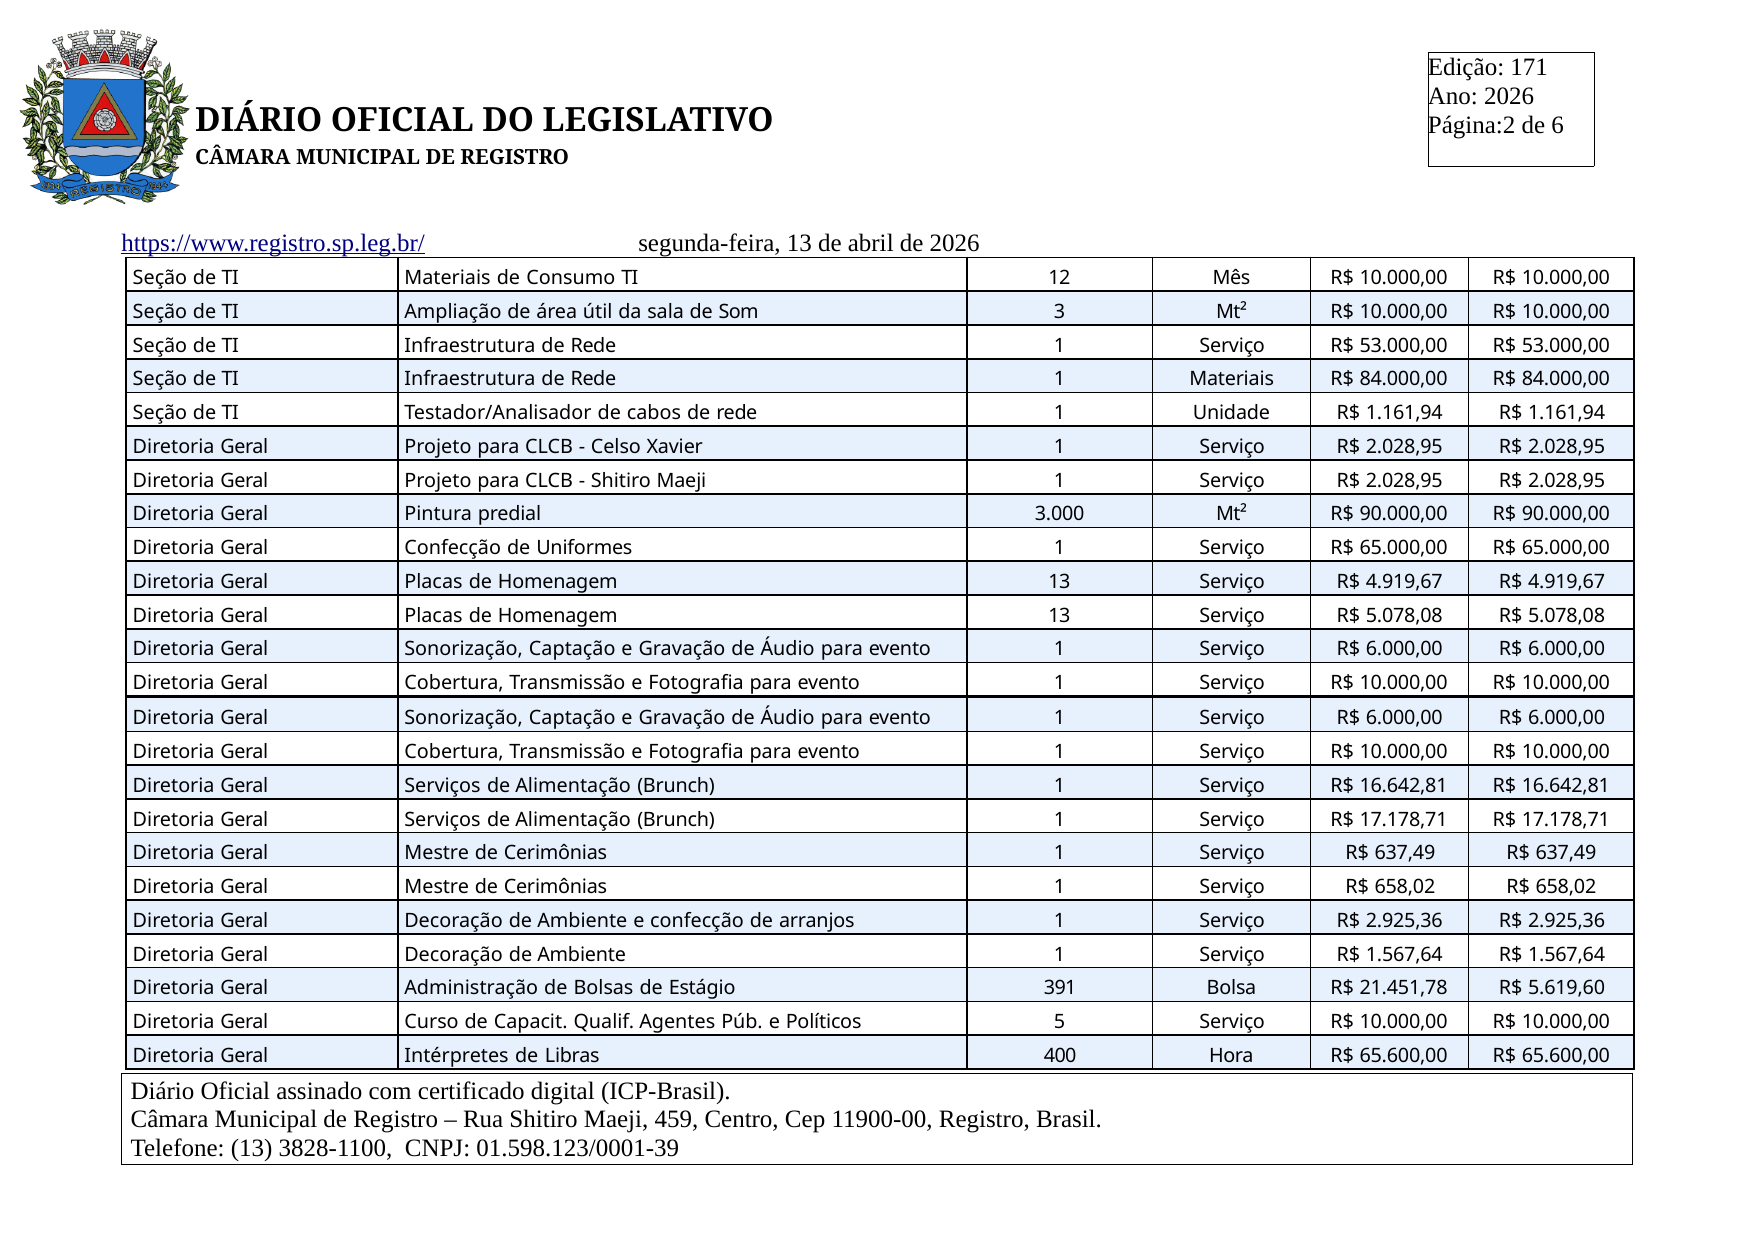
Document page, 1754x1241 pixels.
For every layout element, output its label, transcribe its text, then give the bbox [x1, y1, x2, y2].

table_cell Seção de TI [127, 326, 397, 358]
table_header Sonorização, Captação e Gravação de Áudio para evento [399, 698, 966, 731]
table_cell R$ 637,49 [1469, 833, 1633, 866]
table_cell Diretoria Geral [127, 800, 397, 832]
table_cell Diretoria Geral [127, 630, 397, 662]
table_cell 1 [968, 528, 1152, 560]
table_cell Mt² [1153, 495, 1310, 527]
table_cell R$ 637,49 [1311, 833, 1468, 866]
table_cell R$ 10.000,00 [1469, 1002, 1633, 1034]
table_cell 1 [968, 427, 1152, 459]
table_cell 1 [968, 393, 1152, 425]
table_cell R$ 90.000,00 [1469, 495, 1633, 527]
table_cell Serviço [1153, 867, 1310, 899]
table_cell R$ 84.000,00 [1469, 360, 1633, 392]
table_cell Serviço [1153, 528, 1310, 560]
table_cell 3 [968, 292, 1152, 324]
table_cell Diretoria Geral [127, 461, 397, 493]
table_cell R$ 5.078,08 [1469, 596, 1633, 628]
table_cell Mestre de Cerimônias [399, 833, 966, 866]
table_cell Decoração de Ambiente [399, 935, 966, 967]
table_cell 1 [968, 800, 1152, 832]
table_cell Infraestrutura de Rede [399, 326, 966, 358]
table_cell Serviço [1153, 427, 1310, 459]
table_cell Hora [1153, 1036, 1310, 1068]
table_cell R$ 2.925,36 [1469, 901, 1633, 933]
table_cell Confecção de Uniformes [399, 528, 966, 560]
table_cell Placas de Homenagem [399, 596, 966, 628]
table_cell Seção de TI [127, 360, 397, 392]
table_cell Mês [1153, 258, 1310, 290]
table_cell 1 [968, 461, 1152, 493]
table_cell R$ 10.000,00 [1311, 1002, 1468, 1034]
table_cell R$ 2.028,95 [1469, 461, 1633, 493]
table_cell Serviços de Alimentação (Brunch) [399, 766, 966, 798]
picture [15, 23, 194, 210]
table_cell Testador/Analisador de cabos de rede [399, 393, 966, 425]
table_cell R$ 84.000,00 [1311, 360, 1468, 392]
table_cell 1 [968, 867, 1152, 899]
table_cell R$ 65.600,00 [1311, 1036, 1468, 1068]
table_cell Diretoria Geral [127, 901, 397, 933]
table_cell 391 [968, 968, 1152, 1001]
table_header Serviço [1153, 698, 1310, 731]
table_cell R$ 10.000,00 [1469, 258, 1633, 290]
table_cell Serviço [1153, 663, 1310, 695]
table_cell Serviço [1153, 833, 1310, 866]
table_header R$ 6.000,00 [1469, 698, 1633, 731]
table_cell R$ 4.919,67 [1311, 562, 1468, 594]
table_cell Serviço [1153, 596, 1310, 628]
table_cell R$ 53.000,00 [1469, 326, 1633, 358]
table_cell Diretoria Geral [127, 1002, 397, 1034]
table_cell R$ 17.178,71 [1311, 800, 1468, 832]
table_cell R$ 2.028,95 [1311, 461, 1468, 493]
table_cell Serviço [1153, 901, 1310, 933]
table_cell Decoração de Ambiente e confecção de arranjos [399, 901, 966, 933]
table_cell R$ 16.642,81 [1311, 766, 1468, 798]
table_cell 1 [968, 833, 1152, 866]
table_cell R$ 16.642,81 [1469, 766, 1633, 798]
table_cell Sonorização, Captação e Gravação de Áudio para evento [399, 630, 966, 662]
table_cell Diretoria Geral [127, 562, 397, 594]
table_cell Serviço [1153, 935, 1310, 967]
table_cell 1 [968, 663, 1152, 695]
table_cell Diretoria Geral [127, 495, 397, 527]
table_cell Diretoria Geral [127, 867, 397, 899]
table_cell R$ 4.919,67 [1469, 562, 1633, 594]
table_cell R$ 658,02 [1469, 867, 1633, 899]
table_cell R$ 65.600,00 [1469, 1036, 1633, 1068]
table_cell 1 [968, 732, 1152, 764]
table_cell Cobertura, Transmissão e Fotografia para evento [399, 663, 966, 695]
table_cell Materiais [1153, 360, 1310, 392]
table_cell Serviço [1153, 562, 1310, 594]
table_header R$ 6.000,00 [1311, 698, 1468, 731]
table_cell Unidade [1153, 393, 1310, 425]
table_cell 1 [968, 326, 1152, 358]
table_cell Mestre de Cerimônias [399, 867, 966, 899]
table_cell R$ 10.000,00 [1311, 258, 1468, 290]
table_cell Serviços de Alimentação (Brunch) [399, 800, 966, 832]
table_cell Materiais de Consumo TI [399, 258, 966, 290]
table_cell R$ 1.161,94 [1469, 393, 1633, 425]
table_cell R$ 5.078,08 [1311, 596, 1468, 628]
table_cell 1 [968, 935, 1152, 967]
table_cell Serviço [1153, 630, 1310, 662]
table_cell Seção de TI [127, 292, 397, 324]
table_cell R$ 21.451,78 [1311, 968, 1468, 1001]
table_cell R$ 2.028,95 [1311, 427, 1468, 459]
table_cell Projeto para CLCB - Shitiro Maeji [399, 461, 966, 493]
table_cell R$ 2.925,36 [1311, 901, 1468, 933]
table_cell Diretoria Geral [127, 732, 397, 764]
table_cell Serviço [1153, 326, 1310, 358]
table_cell Diretoria Geral [127, 968, 397, 1001]
table_cell Serviço [1153, 800, 1310, 832]
table_cell R$ 6.000,00 [1311, 630, 1468, 662]
table_cell R$ 2.028,95 [1469, 427, 1633, 459]
table_cell 1 [968, 630, 1152, 662]
table_cell Diretoria Geral [127, 596, 397, 628]
table_cell 13 [968, 562, 1152, 594]
table_cell 13 [968, 596, 1152, 628]
table_cell Projeto para CLCB - Celso Xavier [399, 427, 966, 459]
table_cell Diretoria Geral [127, 1036, 397, 1068]
table_cell R$ 1.567,64 [1311, 935, 1468, 967]
table_cell Diretoria Geral [127, 833, 397, 866]
table_cell R$ 5.619,60 [1469, 968, 1633, 1001]
table_cell R$ 10.000,00 [1469, 292, 1633, 324]
table_cell R$ 10.000,00 [1311, 663, 1468, 695]
table_cell R$ 10.000,00 [1311, 732, 1468, 764]
table_cell Serviço [1153, 461, 1310, 493]
table_cell R$ 65.000,00 [1469, 528, 1633, 560]
table_cell Serviço [1153, 1002, 1310, 1034]
table_cell R$ 1.161,94 [1311, 393, 1468, 425]
table_cell R$ 10.000,00 [1311, 292, 1468, 324]
table_cell Serviço [1153, 766, 1310, 798]
table_cell 1 [968, 360, 1152, 392]
table_cell Pintura predial [399, 495, 966, 527]
table_cell Diretoria Geral [127, 528, 397, 560]
table_cell Ampliação de área útil da sala de Som [399, 292, 966, 324]
table_cell R$ 65.000,00 [1311, 528, 1468, 560]
table_header 1 [968, 698, 1152, 731]
table_cell Serviço [1153, 732, 1310, 764]
table_cell Infraestrutura de Rede [399, 360, 966, 392]
table_cell R$ 90.000,00 [1311, 495, 1468, 527]
table_cell 400 [968, 1036, 1152, 1068]
table_cell Diretoria Geral [127, 766, 397, 798]
table_cell Seção de TI [127, 393, 397, 425]
table_cell Administração de Bolsas de Estágio [399, 968, 966, 1001]
table_cell 12 [968, 258, 1152, 290]
table_header Diretoria Geral [127, 698, 397, 731]
table_cell 1 [968, 766, 1152, 798]
table_cell Diretoria Geral [127, 663, 397, 695]
table_cell R$ 1.567,64 [1469, 935, 1633, 967]
table_cell Diretoria Geral [127, 935, 397, 967]
table_cell R$ 53.000,00 [1311, 326, 1468, 358]
table_cell Curso de Capacit. Qualif. Agentes Púb. e Políticos [399, 1002, 966, 1034]
table_cell R$ 10.000,00 [1469, 663, 1633, 695]
table_cell Intérpretes de Libras [399, 1036, 966, 1068]
table_cell Diretoria Geral [127, 427, 397, 459]
table_cell R$ 658,02 [1311, 867, 1468, 899]
table_cell R$ 17.178,71 [1469, 800, 1633, 832]
table_cell Placas de Homenagem [399, 562, 966, 594]
table_cell 5 [968, 1002, 1152, 1034]
table_cell Cobertura, Transmissão e Fotografia para evento [399, 732, 966, 764]
table_cell R$ 10.000,00 [1469, 732, 1633, 764]
table_cell Seção de TI [127, 258, 397, 290]
table_cell 3.000 [968, 495, 1152, 527]
table_cell Bolsa [1153, 968, 1310, 1001]
table_cell 1 [968, 901, 1152, 933]
table_cell Mt² [1153, 292, 1310, 324]
table_cell R$ 6.000,00 [1469, 630, 1633, 662]
